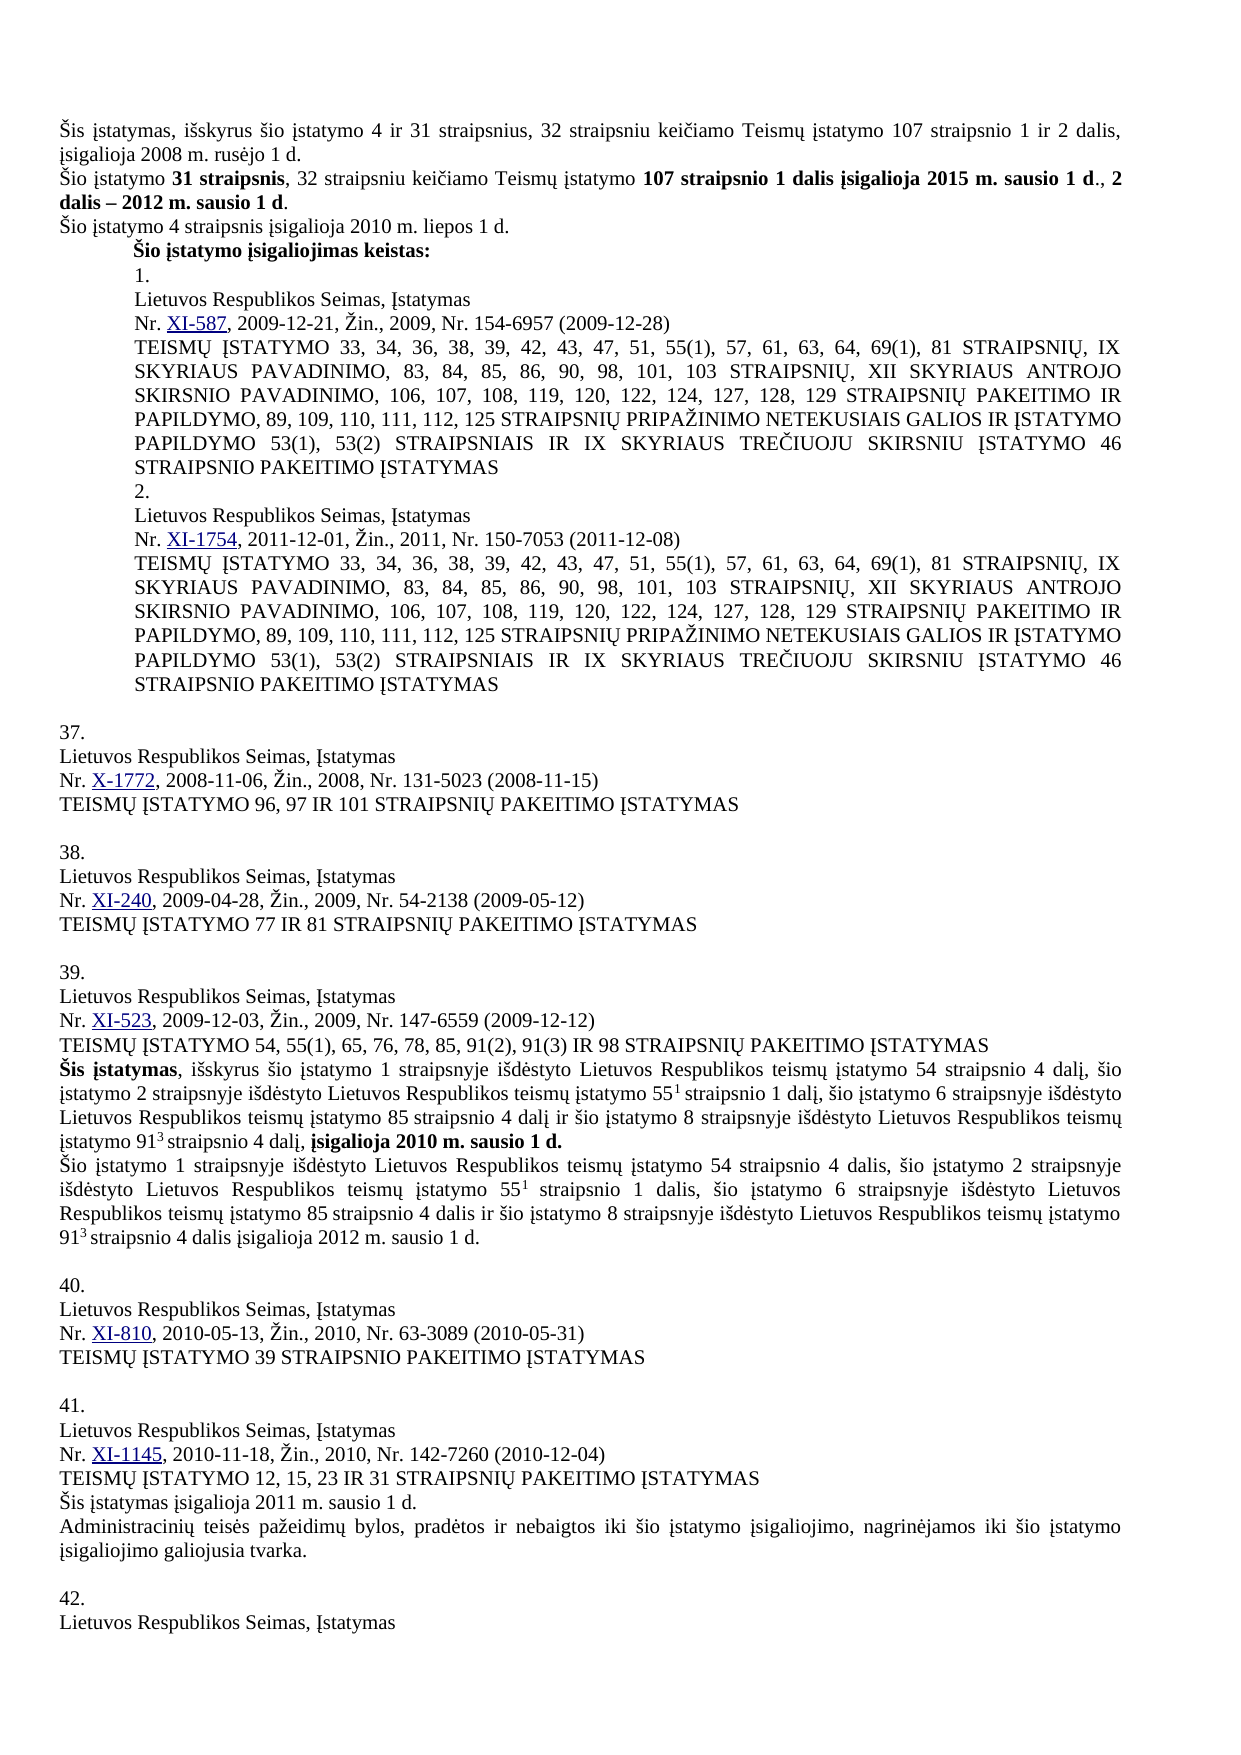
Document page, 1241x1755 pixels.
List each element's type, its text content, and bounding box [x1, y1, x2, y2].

text TEISMŲ ĮSTATYMO 54, 55(1), 65, 76, 78, 85, 91(2), 91(3) IR 98 STRAIPSNIŲ PAKEITIMO ĮSTATYMAS [59, 1032, 1122, 1057]
text Nr. XI-1145, 2010-11-18, Žin., 2010, Nr. 142-7260 (2010-12-04) [59, 1442, 1122, 1466]
text Administracinių teisės pažeidimų bylos, pradėtos ir nebaigtos iki šio įstatymo įsigaliojimo, nagrinėjamos iki šio įstatymo įsigaliojimo galiojusia tvarka. [59, 1514, 1122, 1562]
text Lietuvos Respublikos Seimas, Įstatymas [134, 503, 1122, 527]
text Nr. XI-1754, 2011-12-01, Žin., 2011, Nr. 150-7053 (2011-12-08) [134, 527, 1122, 551]
text Lietuvos Respublikos Seimas, Įstatymas [59, 744, 1122, 768]
text TEISMŲ ĮSTATYMO 77 IR 81 STRAIPSNIŲ PAKEITIMO ĮSTATYMAS [59, 912, 1122, 936]
text 42. [59, 1586, 1122, 1610]
text Šio įstatymo 31 straipsnis, 32 straipsniu keičiamo Teismų įstatymo 107 straipsnio 1 dalis įsigalioja 2015 m. sausio 1 d., 2 dalis – 2012 m. sausio 1 d. [59, 166, 1122, 214]
text TEISMŲ ĮSTATYMO 39 STRAIPSNIO PAKEITIMO ĮSTATYMAS [59, 1345, 1122, 1369]
text Lietuvos Respublikos Seimas, Įstatymas [59, 287, 1122, 311]
subtitle Lietuvos Respublikos Seimas, Įstatymas [59, 1417, 1122, 1442]
text 37. [59, 720, 1122, 744]
text TEISMŲ ĮSTATYMO 33, 34, 36, 38, 39, 42, 43, 47, 51, 55(1), 57, 61, 63, 64, 69(1), 81 STRAIPSNIŲ, IX SKYRIAUS PAVADINIMO, 83, 84, 85, 86, 90, 98, 101, 103 STRAIPSNIŲ, XII SKYRIAUS ANTROJO SKIRSNIO PAVADINIMO, 106, 107, 108, 119, 120, 122, 124, 127, 128, 129 STRAIPSNIŲ PAKEITIMO IR PAPILDYMO, 89, 109, 110, 111, 112, 125 STRAIPSNIŲ PRIPAŽINIMO NETEKUSIAIS GALIOS IR ĮSTATYMO PAPILDYMO 53(1), 53(2) STRAIPSNIAIS IR IX SKYRIAUS TREČIUOJU SKIRSNIU ĮSTATYMO 46 STRAIPSNIO PAKEITIMO ĮSTATYMAS [134, 335, 1122, 479]
text Lietuvos Respublikos Seimas, Įstatymas [59, 1610, 1122, 1634]
text Lietuvos Respublikos Seimas, Įstatymas [59, 1297, 1122, 1321]
text Šio įstatymo įsigaliojimas keistas: [59, 238, 1122, 262]
text Nr. XI-810, 2010-05-13, Žin., 2010, Nr. 63-3089 (2010-05-31) [59, 1321, 1122, 1345]
text Lietuvos Respublikos Seimas, Įstatymas [59, 864, 1122, 888]
text 39. [59, 960, 1122, 984]
text Lietuvos Respublikos Seimas, Įstatymas [59, 984, 1122, 1008]
text Šis įstatymas įsigalioja 2011 m. sausio 1 d. [59, 1490, 1122, 1514]
text 40. [59, 1273, 1122, 1297]
text 41. [59, 1393, 1122, 1417]
text 2. [134, 479, 1122, 503]
text TEISMŲ ĮSTATYMO 33, 34, 36, 38, 39, 42, 43, 47, 51, 55(1), 57, 61, 63, 64, 69(1), 81 STRAIPSNIŲ, IX SKYRIAUS PAVADINIMO, 83, 84, 85, 86, 90, 98, 101, 103 STRAIPSNIŲ, XII SKYRIAUS ANTROJO SKIRSNIO PAVADINIMO, 106, 107, 108, 119, 120, 122, 124, 127, 128, 129 STRAIPSNIŲ PAKEITIMO IR PAPILDYMO, 89, 109, 110, 111, 112, 125 STRAIPSNIŲ PRIPAŽINIMO NETEKUSIAIS GALIOS IR ĮSTATYMO PAPILDYMO 53(1), 53(2) STRAIPSNIAIS IR IX SKYRIAUS TREČIUOJU SKIRSNIU ĮSTATYMO 46 STRAIPSNIO PAKEITIMO ĮSTATYMAS [134, 551, 1122, 696]
text Nr. X-1772, 2008-11-06, Žin., 2008, Nr. 131-5023 (2008-11-15) [59, 768, 1122, 792]
text Nr. XI-240, 2009-04-28, Žin., 2009, Nr. 54-2138 (2009-05-12) [59, 888, 1122, 912]
text Šio įstatymo 1 straipsnyje išdėstyto Lietuvos Respublikos teismų įstatymo 54 straipsnio 4 dalis, šio įstatymo 2 straipsnyje išdėstyto Lietuvos Respublikos teismų įstatymo 551 straipsnio 1 dalis, šio įstatymo 6 straipsnyje išdėstyto Lietuvos Respublikos teismų įstatymo 85 straipsnio 4 dalis ir šio įstatymo 8 straipsnyje išdėstyto Lietuvos Respublikos teismų įstatymo 913 straipsnio 4 dalis įsigalioja 2012 m. sausio 1 d. [59, 1153, 1122, 1249]
text Šis įstatymas, išskyrus šio įstatymo 1 straipsnyje išdėstyto Lietuvos Respublikos teismų įstatymo 54 straipsnio 4 dalį, šio įstatymo 2 straipsnyje išdėstyto Lietuvos Respublikos teismų įstatymo 551 straipsnio 1 dalį, šio įstatymo 6 straipsnyje išdėstyto Lietuvos Respublikos teismų įstatymo 85 straipsnio 4 dalį ir šio įstatymo 8 straipsnyje išdėstyto Lietuvos Respublikos teismų įstatymo 913 straipsnio 4 dalį, įsigalioja 2010 m. sausio 1 d. [59, 1057, 1122, 1153]
text Šis įstatymas, išskyrus šio įstatymo 4 ir 31 straipsnius, 32 straipsniu keičiamo Teismų įstatymo 107 straipsnio 1 ir 2 dalis, įsigalioja 2008 m. rusėjo 1 d. [59, 118, 1122, 166]
text TEISMŲ ĮSTATYMO 96, 97 IR 101 STRAIPSNIŲ PAKEITIMO ĮSTATYMAS [59, 792, 1122, 816]
text Nr. XI-587, 2009-12-21, Žin., 2009, Nr. 154-6957 (2009-12-28) [59, 311, 1122, 335]
text Šio įstatymo 4 straipsnis įsigalioja 2010 m. liepos 1 d. [59, 214, 1122, 238]
text Nr. XI-523, 2009-12-03, Žin., 2009, Nr. 147-6559 (2009-12-12) [59, 1008, 1122, 1032]
subtitle TEISMŲ ĮSTATYMO 12, 15, 23 IR 31 STRAIPSNIŲ PAKEITIMO ĮSTATYMAS [59, 1466, 1122, 1490]
text 38. [59, 840, 1122, 864]
text 1. [59, 262, 1122, 287]
